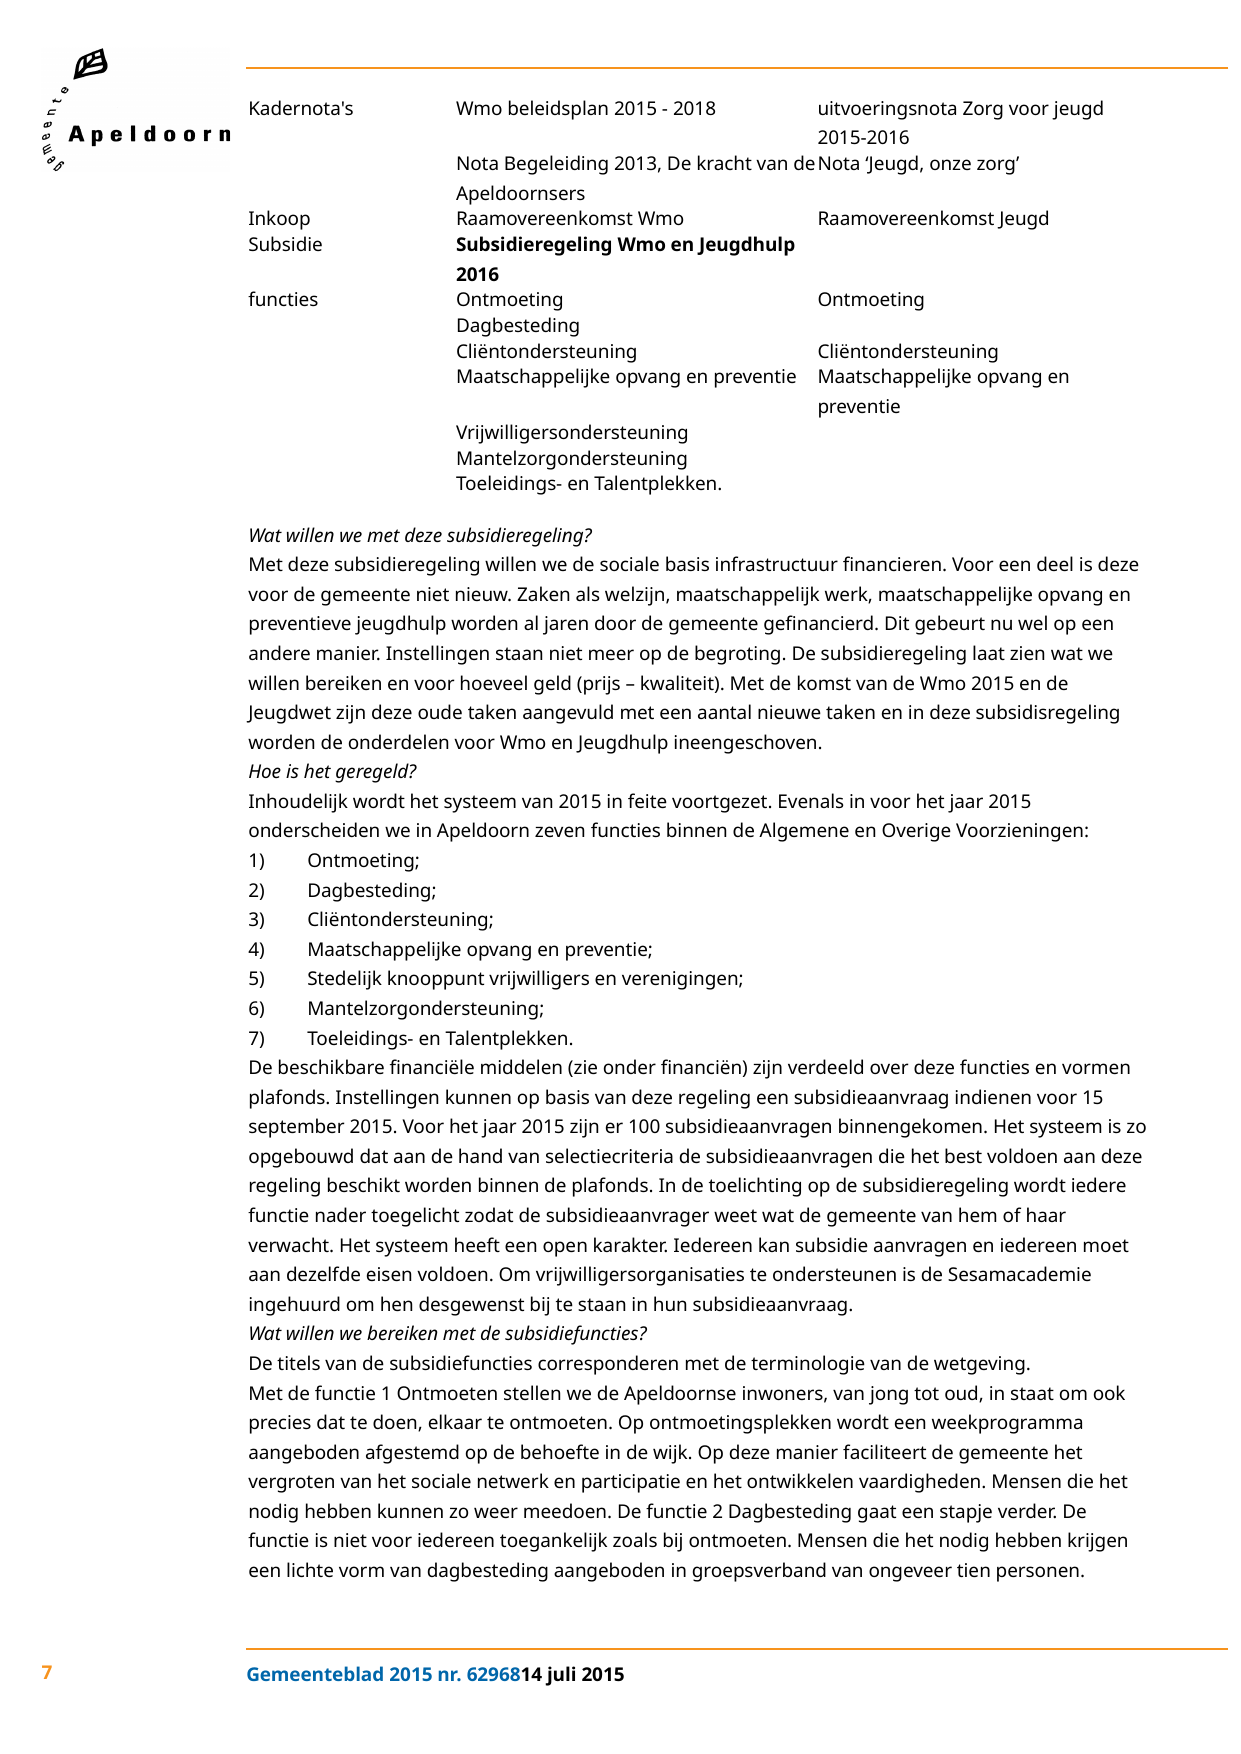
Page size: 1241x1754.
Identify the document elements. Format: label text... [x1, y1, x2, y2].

table_cell Cliëntondersteuning [817, 338, 1152, 364]
list Maatschappelijke opvang en preventie; [248, 936, 1152, 962]
list Cliëntondersteuning; [248, 906, 1152, 932]
table_cell [817, 312, 1152, 338]
table_cell [248, 150, 456, 205]
list Stedelijk knooppunt vrijwilligers en verenigingen; [248, 966, 1152, 991]
picture [41, 47, 231, 172]
table_cell Toeleidings- en Talentplekken. [456, 470, 817, 496]
table_cell [248, 419, 456, 445]
table_cell Nota ‘Jeugd, onze zorg’ [817, 150, 1152, 205]
table_cell [248, 364, 456, 419]
table_cell [817, 419, 1152, 445]
table_cell Ontmoeting [456, 286, 817, 312]
table_cell Raamovereenkomst Wmo [456, 205, 817, 231]
table_cell Maatschappelijke opvang en preventie [817, 364, 1152, 419]
table_cell [248, 312, 456, 338]
text Met deze subsidieregeling willen we de sociale basis infrastructuur financieren. Voor een deel is deze voor de gemeente niet nieuw. Zaken als welzijn, maatschappelijk werk, maatschappelijke opvang en preventieve jeugdhulp worden al jaren door de gemeente gefinancierd. Dit gebeurt nu wel op een andere manier. Instellingen staan niet meer op de begroting. De subsidieregeling laat zien wat we willen bereiken en voor hoeveel geld (prijs – kwaliteit). Met de komst van de Wmo 2015 en de Jeugdwet zijn deze oude taken aangevuld met een aantal nieuwe taken en in deze subsidisregeling worden de onderdelen voor Wmo en Jeugdhulp ineengeschoven. [248, 551, 1152, 755]
table_cell Raamovereenkomst Jeugd [817, 205, 1152, 231]
table_cell functies [248, 286, 456, 312]
table_cell Nota Begeleiding 2013, De kracht van de Apeldoornsers [456, 150, 817, 205]
table_cell Cliëntondersteuning [456, 338, 817, 364]
table_cell Maatschappelijke opvang en preventie [456, 364, 817, 419]
table_cell Kadernota's [248, 95, 456, 150]
text De beschikbare financiële middelen (zie onder financiën) zijn verdeeld over deze functies en vormen plafonds. Instellingen kunnen op basis van deze regeling een subsidieaanvraag indienen voor 15 september 2015. Voor het jaar 2015 zijn er 100 subsidieaanvragen binnengekomen. Het systeem is zo opgebouwd dat aan de hand van selectiecriteria de subsidieaanvragen die het best voldoen aan deze regeling beschikt worden binnen de plafonds. In de toelichting op de subsidieregeling wordt iedere functie nader toegelicht zodat de subsidieaanvrager weet wat de gemeente van hem of haar verwacht. Het systeem heeft een open karakter. Iedereen kan subsidie aanvragen en iedereen moet aan dezelfde eisen voldoen. Om vrijwilligersorganisaties te ondersteunen is de Sesamacademie ingehuurd om hen desgewenst bij te staan in hun subsidieaanvraag. [248, 1054, 1152, 1317]
table_cell Ontmoeting [817, 286, 1152, 312]
table_cell Mantelzorgondersteuning [456, 445, 817, 470]
table_cell Subsidieregeling Wmo en Jeugdhulp 2016 [456, 231, 817, 286]
text De titels van de subsidiefuncties corresponderen met de terminologie van de wetgeving. [248, 1350, 1152, 1376]
table_cell uitvoeringsnota Zorg voor jeugd 2015-2016 [817, 95, 1152, 150]
table_cell Wmo beleidsplan 2015 - 2018 [456, 95, 817, 150]
table_cell [248, 338, 456, 364]
list Mantelzorgondersteuning; [248, 995, 1152, 1021]
text Hoe is het geregeld? [248, 758, 1152, 784]
list Dagbesteding; [248, 877, 1152, 903]
text Wat willen we met deze subsidieregeling? [248, 522, 1152, 548]
text Met de functie 1 Ontmoeten stellen we de Apeldoornse inwoners, van jong tot oud, in staat om ook precies dat te doen, elkaar te ontmoeten. Op ontmoetingsplekken wordt een weekprogramma aangeboden afgestemd op de behoefte in de wijk. Op deze manier faciliteert de gemeente het vergroten van het sociale netwerk en participatie en het ontwikkelen vaardigheden. Mensen die het nodig hebben kunnen zo weer meedoen. De functie 2 Dagbesteding gaat een stapje verder. De functie is niet voor iedereen toegankelijk zoals bij ontmoeten. Mensen die het nodig hebben krijgen een lichte vorm van dagbesteding aangeboden in groepsverband van ongeveer tien personen. [248, 1380, 1152, 1583]
text Inhoudelijk wordt het systeem van 2015 in feite voortgezet. Evenals in voor het jaar 2015 onderscheiden we in Apeldoorn zeven functies binnen de Algemene en Overige Voorzieningen: [248, 788, 1152, 843]
table_cell [248, 470, 456, 496]
table_cell Vrijwilligersondersteuning [456, 419, 817, 445]
table_cell [248, 445, 456, 470]
table_cell Dagbesteding [456, 312, 817, 338]
list Ontmoeting; [248, 847, 1152, 873]
table_cell [817, 445, 1152, 470]
table_cell Inkoop [248, 205, 456, 231]
text Wat willen we bereiken met de subsidiefuncties? [248, 1321, 1152, 1346]
list Toeleidings- en Talentplekken. [248, 1025, 1152, 1051]
table_cell Subsidie [248, 231, 456, 286]
table_cell [817, 470, 1152, 496]
